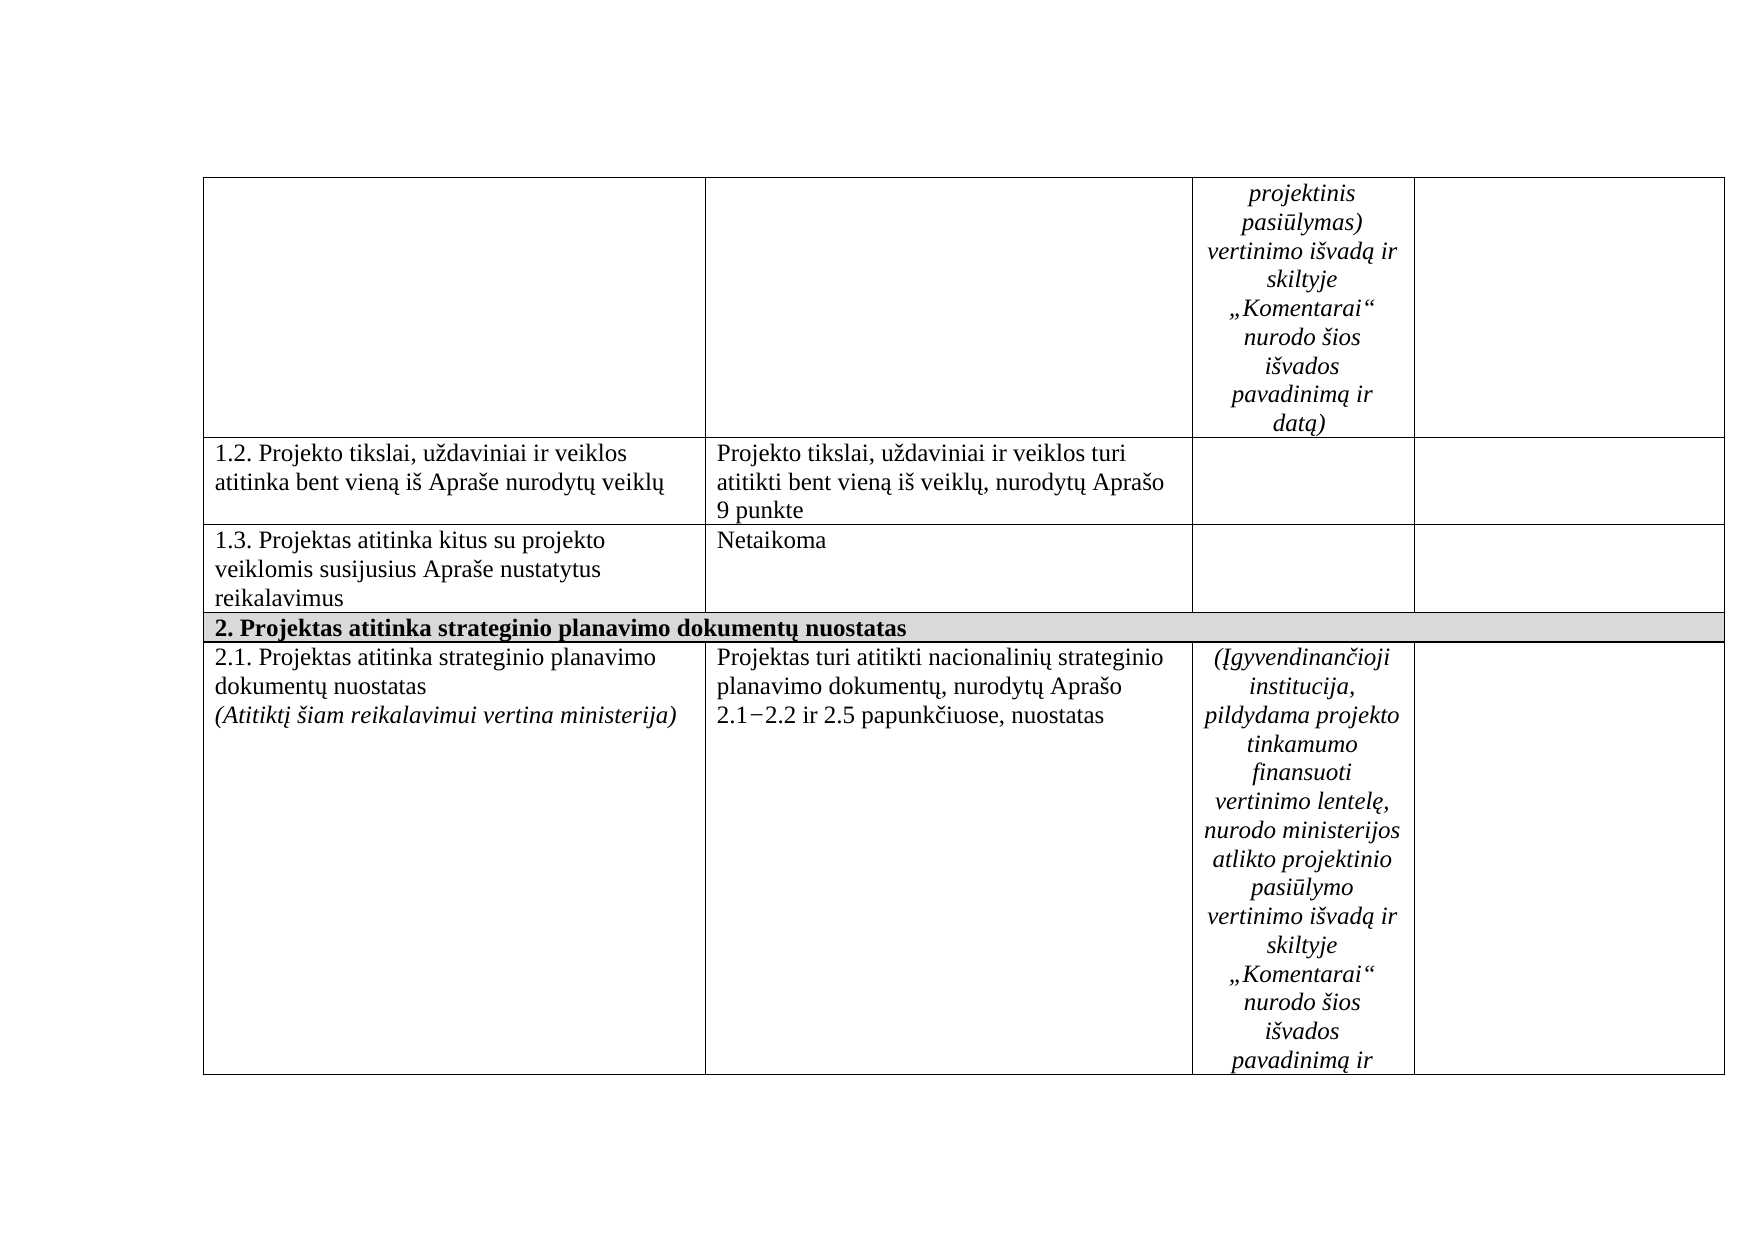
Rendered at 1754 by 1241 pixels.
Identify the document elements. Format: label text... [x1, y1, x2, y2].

table_cell 1.3. Projektas atitinka kitus su projekto veiklomis susijusius Apraše nustatytus reikalavimus [204, 525, 705, 612]
table_cell [706, 178, 1192, 437]
table_cell Projektas turi atitikti nacionalinių strateginio planavimo dokumentų, nurodytų Aprašo 2.1−2.2 ir 2.5 papunkčiuose, nuostatas [706, 643, 1192, 1074]
table_cell [1415, 438, 1724, 524]
table_cell (Įgyvendinančioji institucija, pildydama projekto tinkamumo finansuoti vertinimo lentelę, nurodo ministerijos atlikto projektinio pasiūlymo vertinimo išvadą ir skiltyje „Komentarai“ nurodo šios išvados pavadinimą ir [1193, 643, 1414, 1074]
table_cell 2.1. Projektas atitinka strateginio planavimo dokumentų nuostatas (Atitiktį šiam reikalavimui vertina ministerija) [204, 643, 705, 1074]
table_cell [1415, 525, 1724, 612]
table_cell [1193, 438, 1414, 524]
table_cell Projekto tikslai, uždaviniai ir veiklos turi atitikti bent vieną iš veiklų, nurodytų Aprašo 9 punkte [706, 438, 1192, 524]
table_cell [1193, 525, 1414, 612]
table_cell [1415, 178, 1724, 437]
table_cell [1415, 643, 1724, 1074]
table_cell 1.2. Projekto tikslai, uždaviniai ir veiklos atitinka bent vieną iš Apraše nurodytų veiklų [204, 438, 705, 524]
table_cell 2. Projektas atitinka strateginio planavimo dokumentų nuostatas [204, 613, 1724, 641]
table_cell [204, 178, 705, 437]
table_cell projektinis pasiūlymas) vertinimo išvadą ir skiltyje „Komentarai“ nurodo šios išvados pavadinimą ir datą) [1193, 178, 1414, 437]
table_cell Netaikoma [706, 525, 1192, 612]
